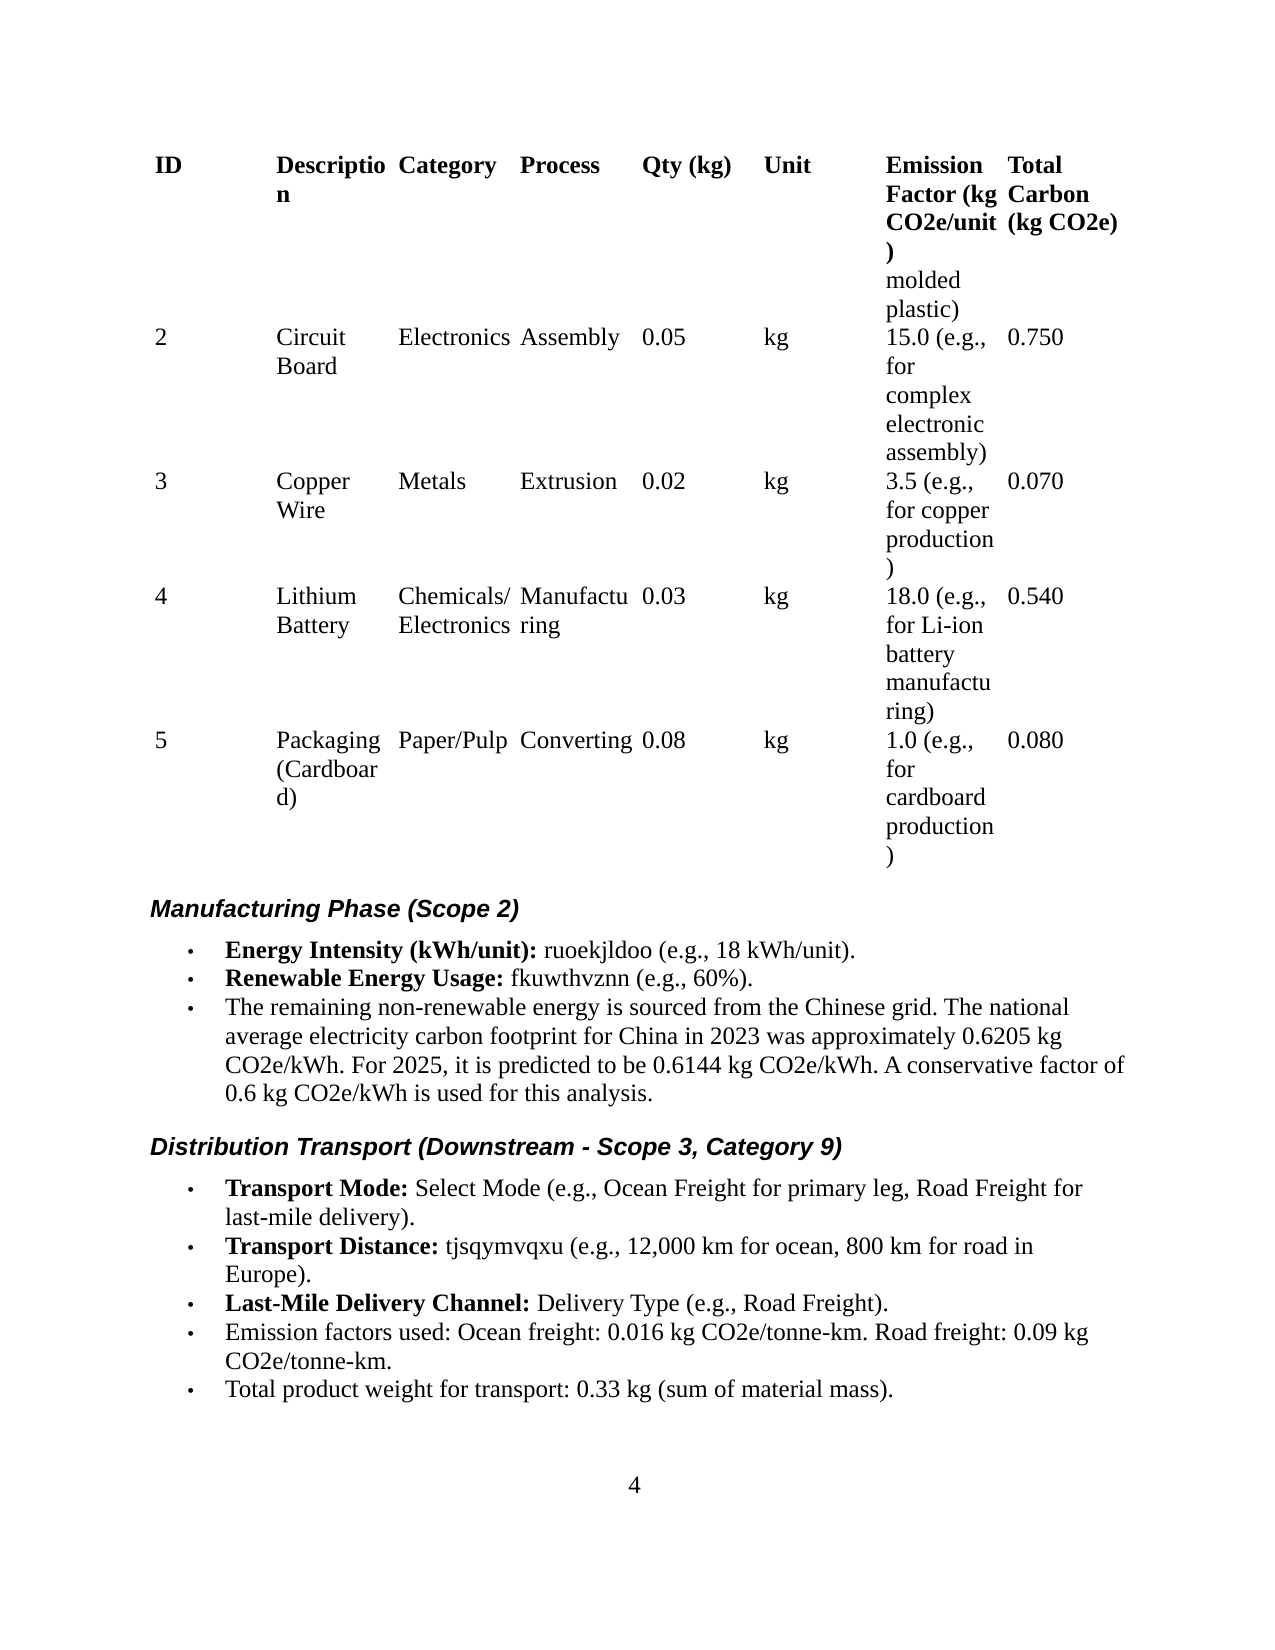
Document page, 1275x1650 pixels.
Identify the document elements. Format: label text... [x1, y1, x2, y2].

table_cell 0.080 [1003, 725, 1125, 869]
table_header Category [394, 150, 516, 265]
table_cell Extrusion [516, 466, 637, 581]
table_cell Circuit Board [272, 323, 394, 466]
table_cell 0.03 [638, 581, 759, 725]
list Transport Mode: Select Mode (e.g., Ocean Freight for primary leg, Road Freight for last-mile delivery). [187, 1173, 1125, 1231]
table_cell [1003, 265, 1125, 322]
table_cell 0.05 [638, 323, 759, 466]
table_cell Manufacturing [516, 581, 637, 725]
table_cell kg [759, 323, 881, 466]
table_cell 5 [150, 725, 272, 869]
table_cell [516, 265, 637, 322]
table_cell Chemicals/Electronics [394, 581, 516, 725]
table_header Process [516, 150, 637, 265]
table_cell 0.750 [1003, 323, 1125, 466]
table_header ID [150, 150, 272, 265]
list Emission factors used: Ocean freight: 0.016 kg CO2e/tonne-km. Road freight: 0.09 kg CO2e/tonne-km. [187, 1317, 1125, 1374]
table_cell Electronics [394, 323, 516, 466]
table_cell kg [759, 581, 881, 725]
table_cell [638, 265, 759, 322]
table_cell kg [759, 466, 881, 581]
list Energy Intensity (kWh/unit): ruoekjldoo (e.g., 18 kWh/unit). [187, 935, 1125, 963]
table_cell Paper/Pulp [394, 725, 516, 869]
table_cell 15.0 (e.g., for complex electronic assembly) [881, 323, 1003, 466]
list Last-Mile Delivery Channel: Delivery Type (e.g., Road Freight). [187, 1288, 1125, 1317]
table_cell 0.02 [638, 466, 759, 581]
list Transport Distance: tjsqymvqxu (e.g., 12,000 km for ocean, 800 km for road in Europe). [187, 1231, 1125, 1288]
table_cell 3 [150, 466, 272, 581]
table_cell Packaging (Cardboard) [272, 725, 394, 869]
table_cell 0.540 [1003, 581, 1125, 725]
table_cell [272, 265, 394, 322]
table_header Qty (kg) [638, 150, 759, 265]
list Renewable Energy Usage: fkuwthvznn (e.g., 60%). [187, 963, 1125, 992]
table_cell Metals [394, 466, 516, 581]
table_cell [394, 265, 516, 322]
table_cell 0.070 [1003, 466, 1125, 581]
table_cell Copper Wire [272, 466, 394, 581]
table_cell Converting [516, 725, 637, 869]
table_header Description [272, 150, 394, 265]
table_cell kg [759, 725, 881, 869]
table_cell 0.08 [638, 725, 759, 869]
table_cell 3.5 (e.g., for copper production) [881, 466, 1003, 581]
table_header Emission Factor (kg CO2e/unit) [881, 150, 1003, 265]
table_cell Lithium Battery [272, 581, 394, 725]
table_cell molded plastic) [881, 265, 1003, 322]
table_cell Assembly [516, 323, 637, 466]
subtitle Manufacturing Phase (Scope 2) [150, 894, 1125, 922]
table_cell 1.0 (e.g., for cardboard production) [881, 725, 1003, 869]
table_header Total Carbon (kg CO2e) [1003, 150, 1125, 265]
list Total product weight for transport: 0.33 kg (sum of material mass). [187, 1374, 1125, 1403]
table_cell 2 [150, 323, 272, 466]
table_header Unit [759, 150, 881, 265]
subtitle Distribution Transport (Downstream - Scope 3, Category 9) [150, 1132, 1125, 1161]
table_cell 18.0 (e.g., for Li-ion battery manufacturing) [881, 581, 1003, 725]
table_cell [150, 265, 272, 322]
list The remaining non-renewable energy is sourced from the Chinese grid. The national average electricity carbon footprint for China in 2023 was approximately 0.6205 kg CO2e/kWh. For 2025, it is predicted to be 0.6144 kg CO2e/kWh. A conservative factor of 0.6 kg CO2e/kWh is used for this analysis. [187, 992, 1125, 1107]
table_cell [759, 265, 881, 322]
table_cell 4 [150, 581, 272, 725]
